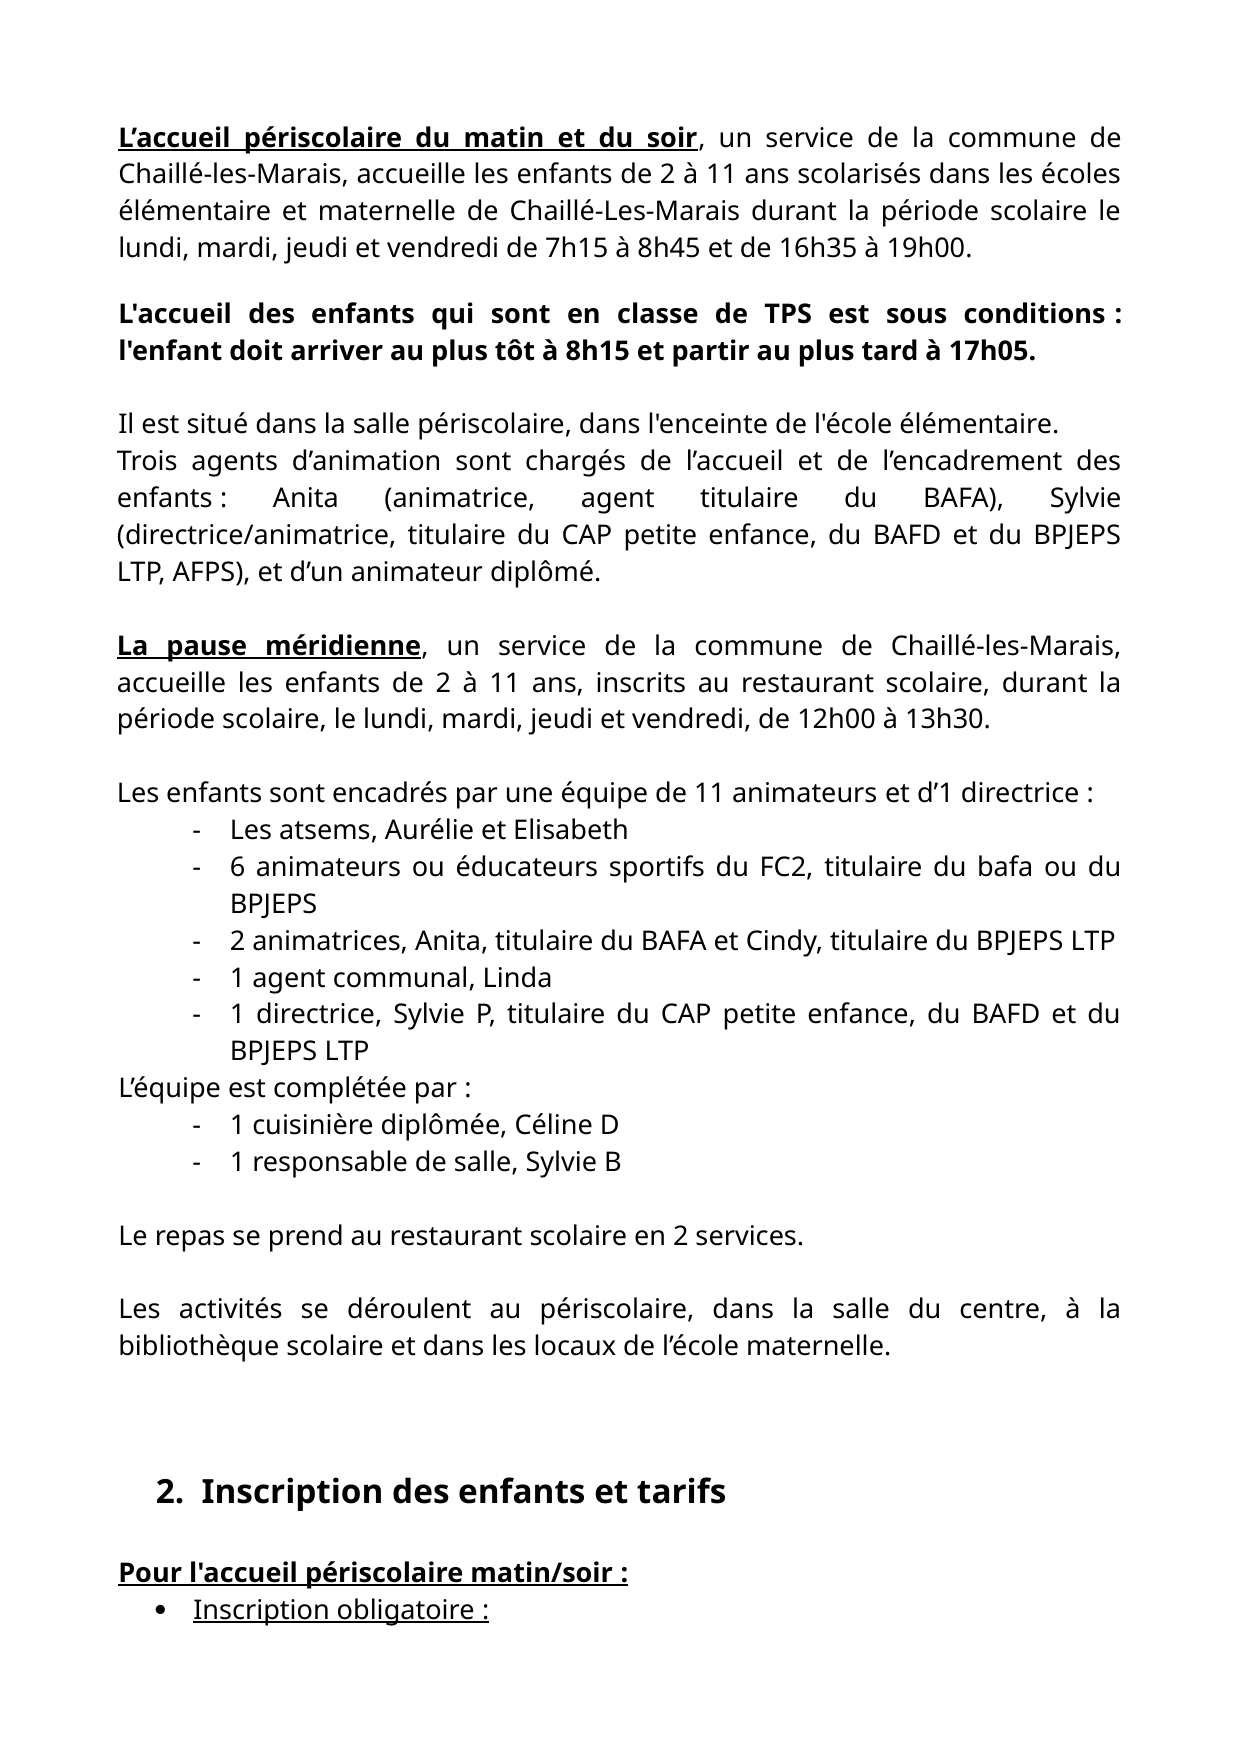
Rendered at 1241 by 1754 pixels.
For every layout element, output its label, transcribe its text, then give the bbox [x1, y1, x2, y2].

list Les atsems, Aurélie et Elisabeth [192, 811, 1122, 847]
text Les activités se déroulent au périscolaire, dans la salle du centre, à la bibliothèque scolaire et dans les locaux de l’école maternelle. [118, 1290, 1122, 1364]
list 1 responsable de salle, Sylvie B [192, 1142, 1122, 1179]
text 2. Inscription des enfants et tarifs [156, 1468, 1122, 1513]
text Pour l'accueil périscolaire matin/soir : [118, 1553, 1122, 1590]
text Le repas se prend au restaurant scolaire en 2 services. [118, 1216, 1122, 1253]
text La pause méridienne, un service de la commune de Chaillé-les-Marais, accueille les enfants de 2 à 11 ans, inscrits au restaurant scolaire, durant la période scolaire, le lundi, mardi, jeudi et vendredi, de 12h00 à 13h30. [117, 626, 1122, 737]
list 1 cuisinière diplômée, Céline D [192, 1106, 1122, 1142]
list 6 animateurs ou éducateurs sportifs du FC2, titulaire du bafa ou du BPJEPS [192, 847, 1122, 921]
text Il est situé dans la salle périscolaire, dans l'enceinte de l'école élémentaire. [118, 405, 1122, 442]
text L’accueil périscolaire du matin et du soir, un service de la commune de Chaillé-les-Marais, accueille les enfants de 2 à 11 ans scolarisés dans les écoles élémentaire et maternelle de Chaillé-Les-Marais durant la période scolaire le lundi, mardi, jeudi et vendredi de 7h15 à 8h45 et de 16h35 à 19h00. [118, 118, 1122, 266]
list Inscription obligatoire : [156, 1590, 1122, 1627]
list 2 animatrices, Anita, titulaire du BAFA et Cindy, titulaire du BPJEPS LTP [192, 921, 1122, 958]
text Les enfants sont encadrés par une équipe de 11 animateurs et d’1 directrice : [117, 774, 1122, 811]
text L'accueil des enfants qui sont en classe de TPS est sous conditions : l'enfant doit arriver au plus tôt à 8h15 et partir au plus tard à 17h05. [118, 294, 1122, 368]
text Trois agents d’animation sont chargés de l’accueil et de l’encadrement des enfants : Anita (animatrice, agent titulaire du BAFA), Sylvie (directrice/animatrice, titulaire du CAP petite enfance, du BAFD et du BPJEPS LTP, AFPS), et d’un animateur diplômé. [117, 442, 1122, 589]
text L’équipe est complétée par : [118, 1069, 1122, 1106]
list 1 agent communal, Linda [192, 958, 1122, 995]
list 1 directrice, Sylvie P, titulaire du CAP petite enfance, du BAFD et du BPJEPS LTP [192, 995, 1122, 1069]
